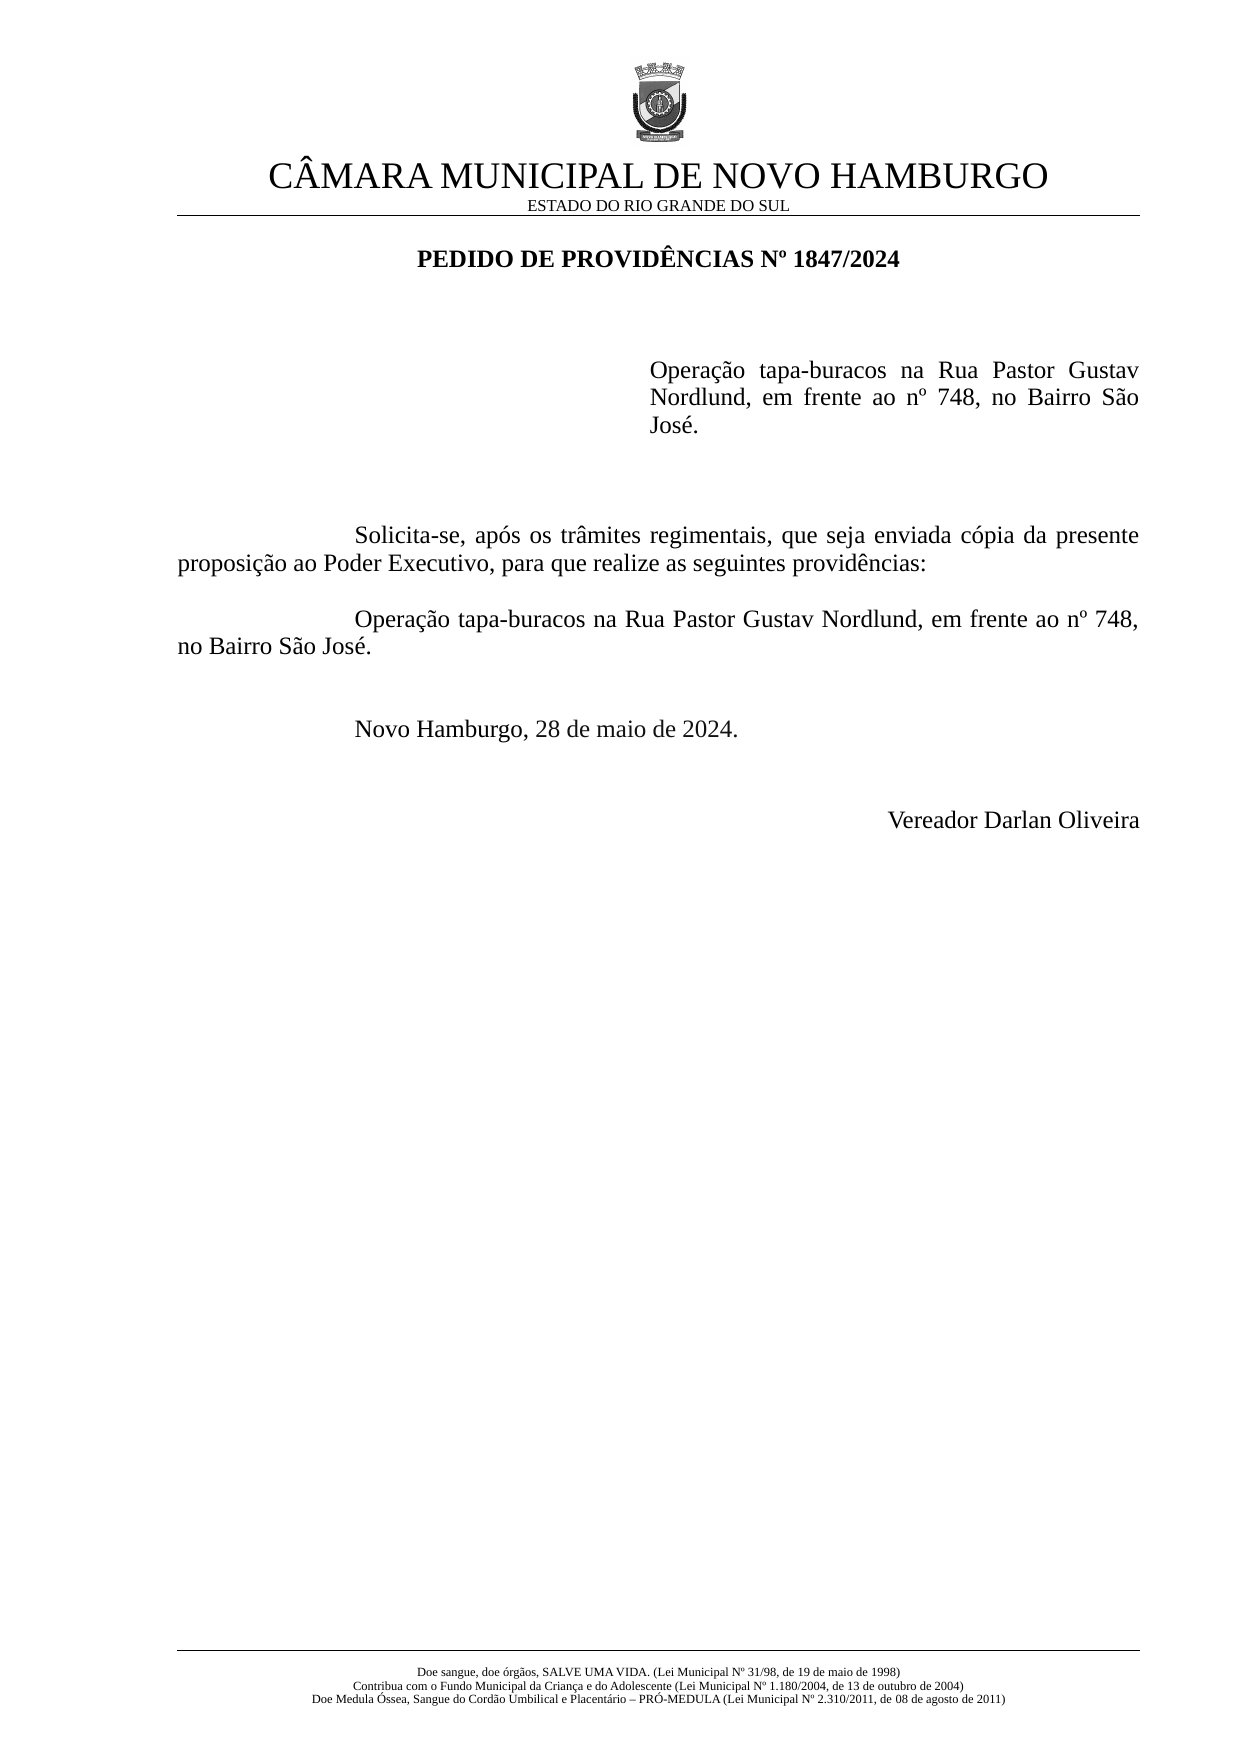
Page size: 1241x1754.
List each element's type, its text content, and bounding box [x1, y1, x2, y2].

text Solicita-se, após os trâmites regimentais, que seja enviada cópia da presente proposição ao Poder Executivo, para que realize as seguintes providências: [177, 522, 1140, 577]
text Novo Hamburgo, 28 de maio de 2024. [177, 716, 1140, 743]
text Operação tapa-buracos na Rua Pastor Gustav Nordlund, em frente ao nº 748, no Bairro São José. [177, 605, 1140, 660]
text Operação tapa-buracos na Rua Pastor Gustav Nordlund, em frente ao nº 748, no Bairro São José. [649, 356, 1140, 439]
text PEDIDO DE PROVIDÊNCIAS Nº 1847/2024 [177, 245, 1140, 273]
text Vereador Darlan Oliveira [177, 806, 1140, 834]
